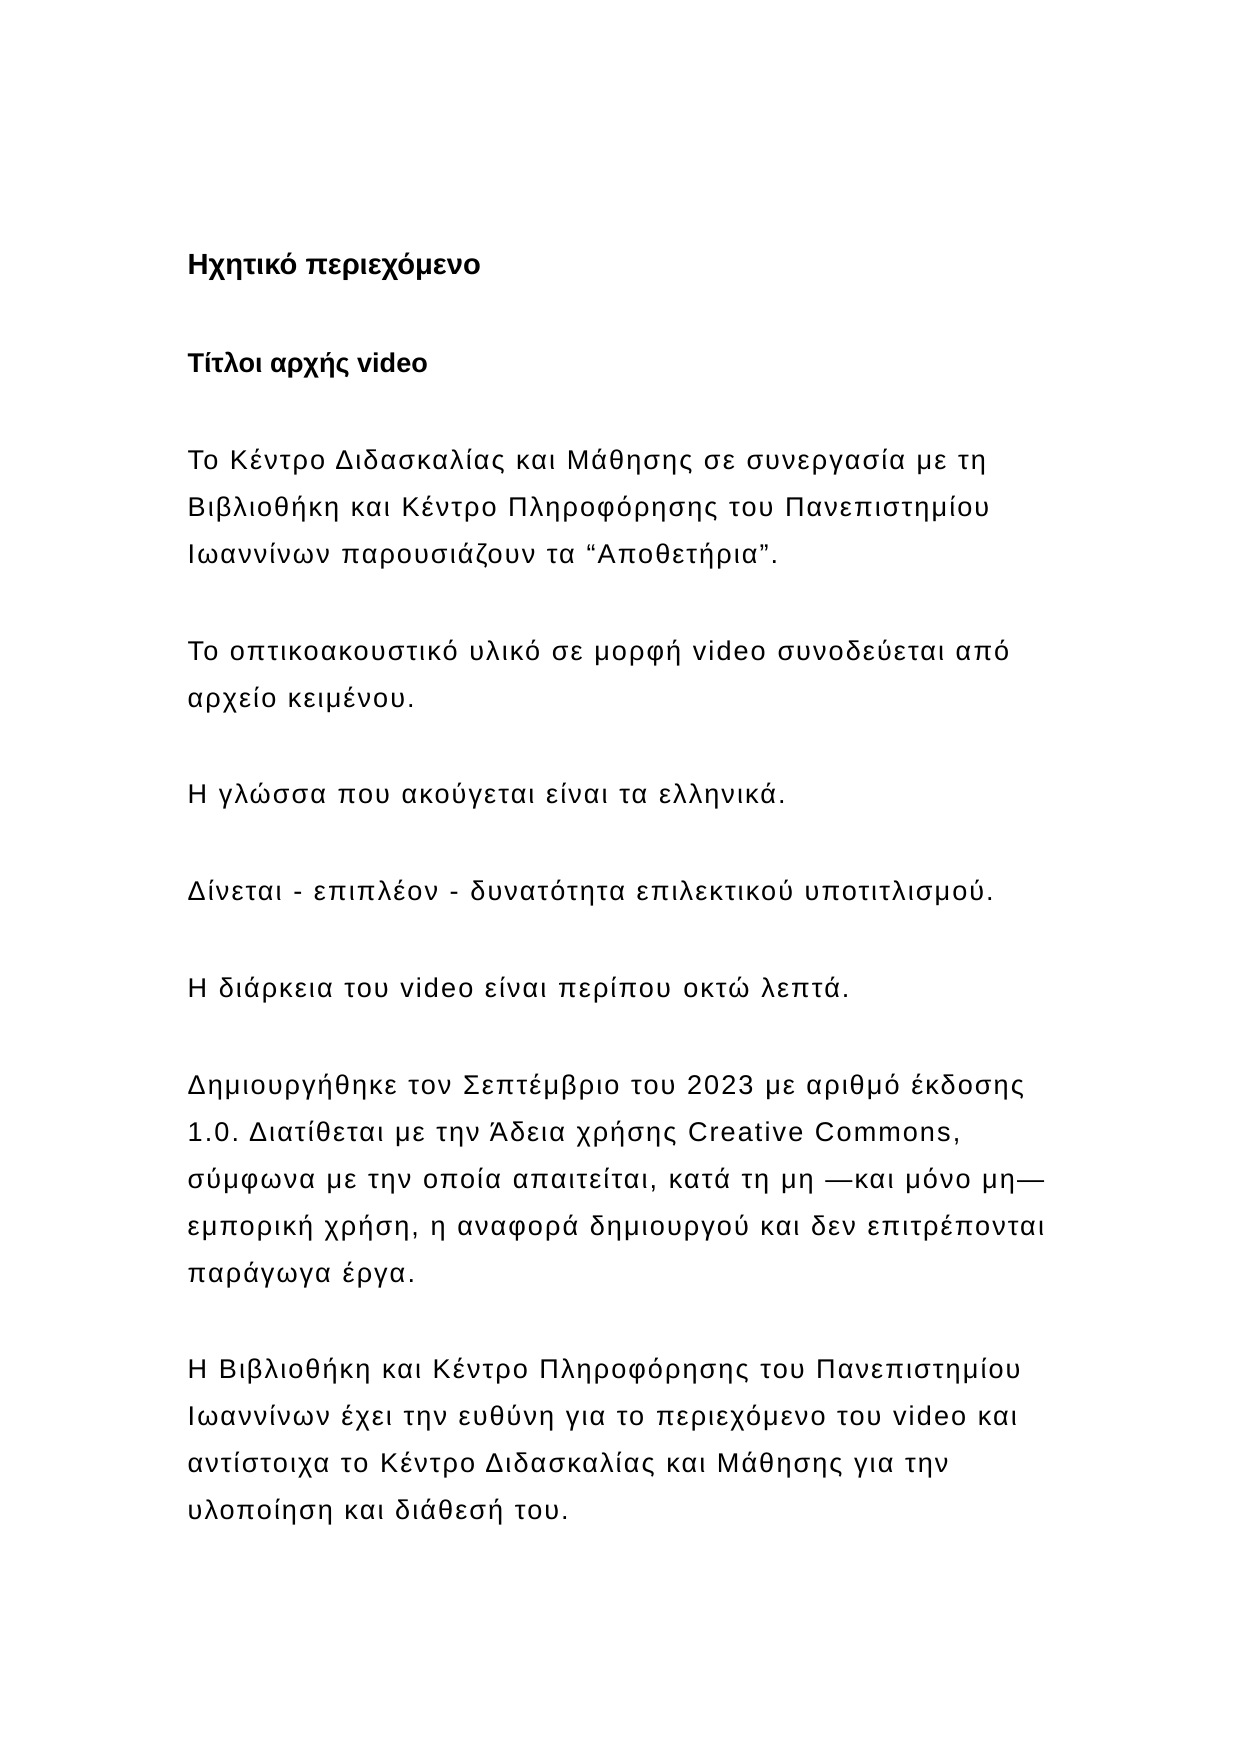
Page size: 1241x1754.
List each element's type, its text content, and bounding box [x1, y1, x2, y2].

text Η Βιβλιοθήκη και Κέντρο Πληροφόρησης του Πανεπιστημίου Ιωαννίνων έχει την ευθύνη για το περιεχόμενο του video και αντίστοιχα το Κέντρο Διδασκαλίας και Μάθησης για την υλοποίηση και διάθεσή του. [187, 1353, 1053, 1525]
subtitle Ηχητικό περιεχόμενο [187, 247, 1053, 280]
text Η διάρκεια του video είναι περίπου οκτώ λεπτά. [187, 972, 1053, 1003]
text Το Κέντρο Διδασκαλίας και Μάθησης σε συνεργασία με τη Βιβλιοθήκη και Κέντρο Πληροφόρησης του Πανεπιστημίου Ιωαννίνων παρουσιάζουν τα “Αποθετήρια”. [187, 444, 1053, 569]
text Δίνεται - επιπλέον - δυνατότητα επιλεκτικού υποτιτλισμού. [187, 875, 1053, 907]
text Δημιουργήθηκε τον Σεπτέμβριο του 2023 με αριθμό έκδοσης 1.0. Διατίθεται με την Άδεια χρήσης Creative Commons, σύμφωνα με την οποία απαιτείται, κατά τη μη —και μόνο μη— εμπορική χρήση, η αναφορά δημιουργού και δεν επιτρέπονται παράγωγα έργα. [187, 1069, 1053, 1288]
text Η γλώσσα που ακούγεται είναι τα ελληνικά. [187, 778, 1053, 810]
text Το οπτικοακουστικό υλικό σε μορφή video συνοδεύεται από αρχείο κειμένου. [187, 635, 1053, 713]
subtitle Τίτλοι αρχής video [187, 347, 1053, 378]
